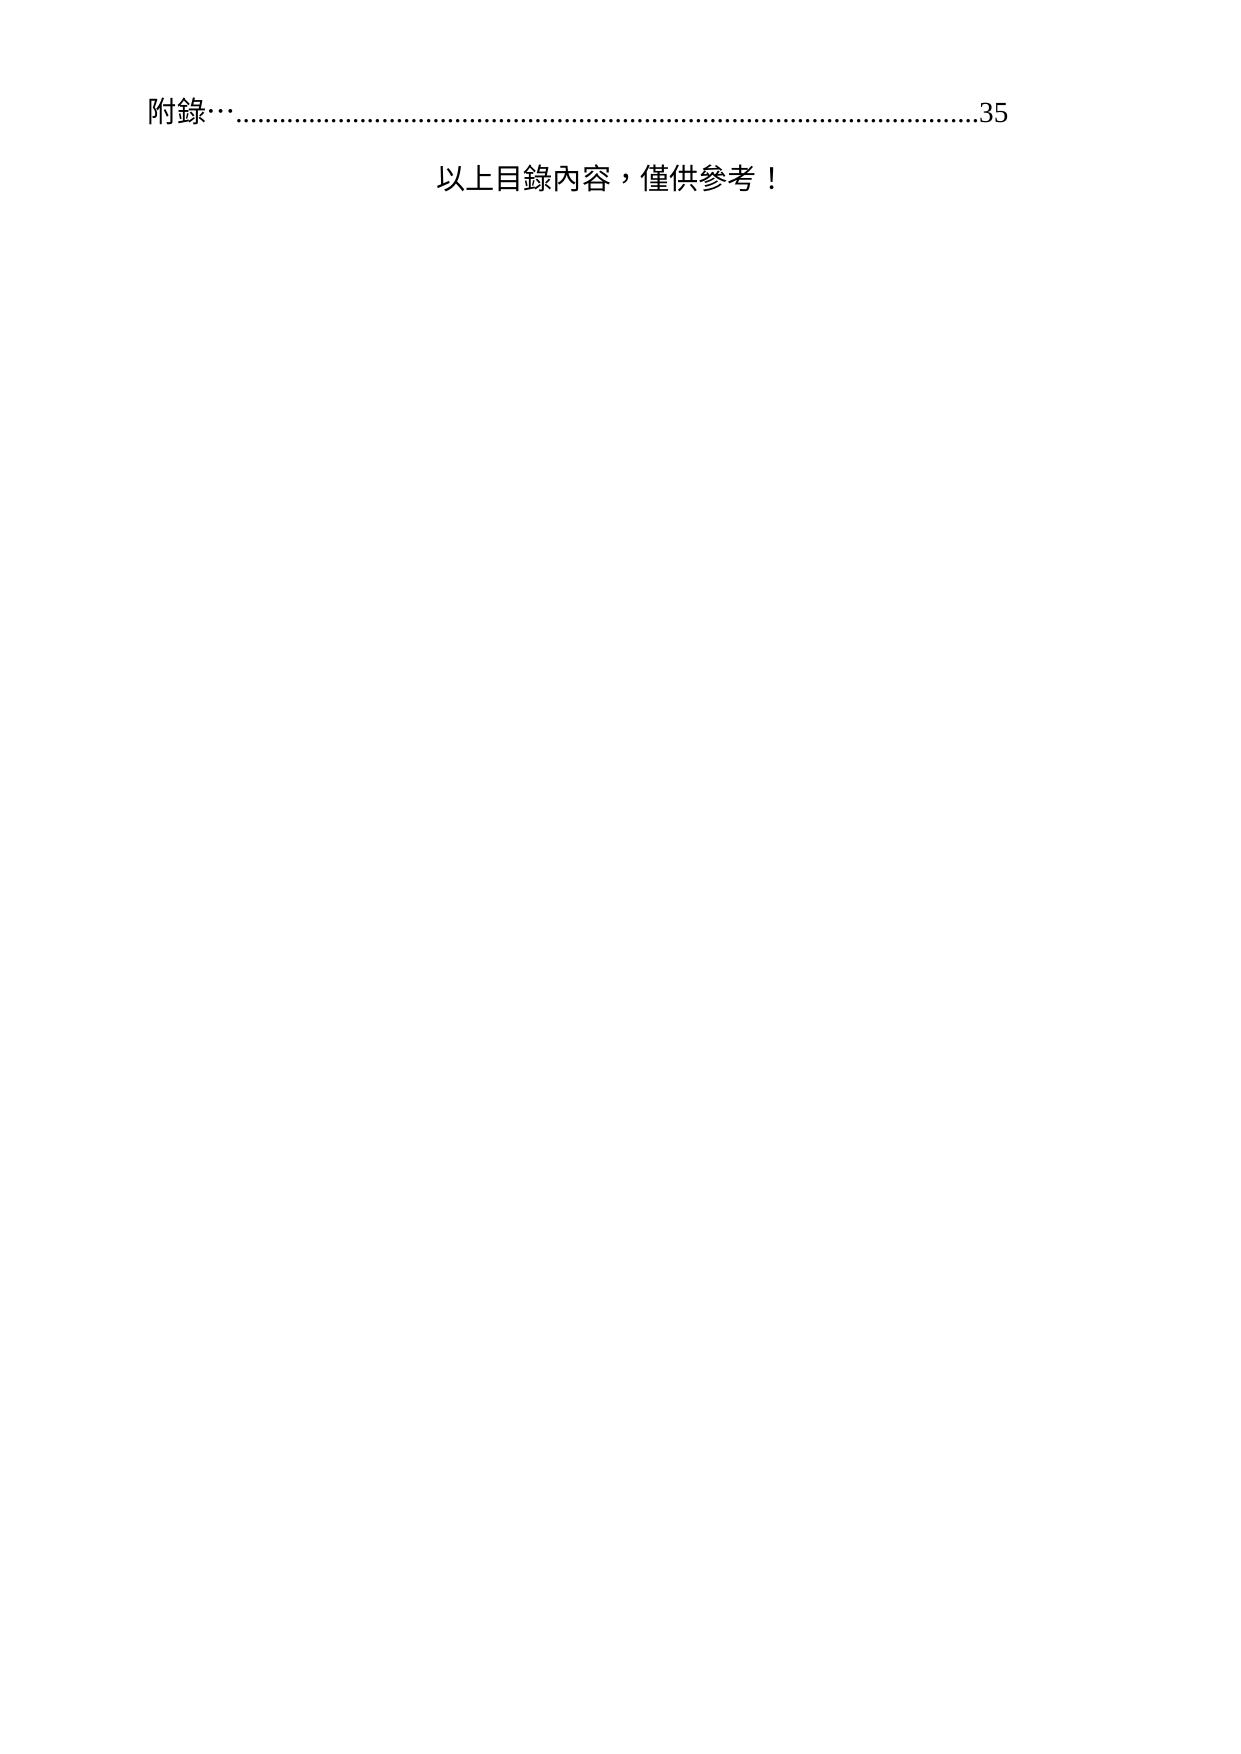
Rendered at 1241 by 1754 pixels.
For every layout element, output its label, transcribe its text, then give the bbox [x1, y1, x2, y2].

text 附錄…......................................................................................................35 [148, 89, 1019, 131]
text 以上目錄內容，僅供參考！ [148, 156, 1016, 198]
